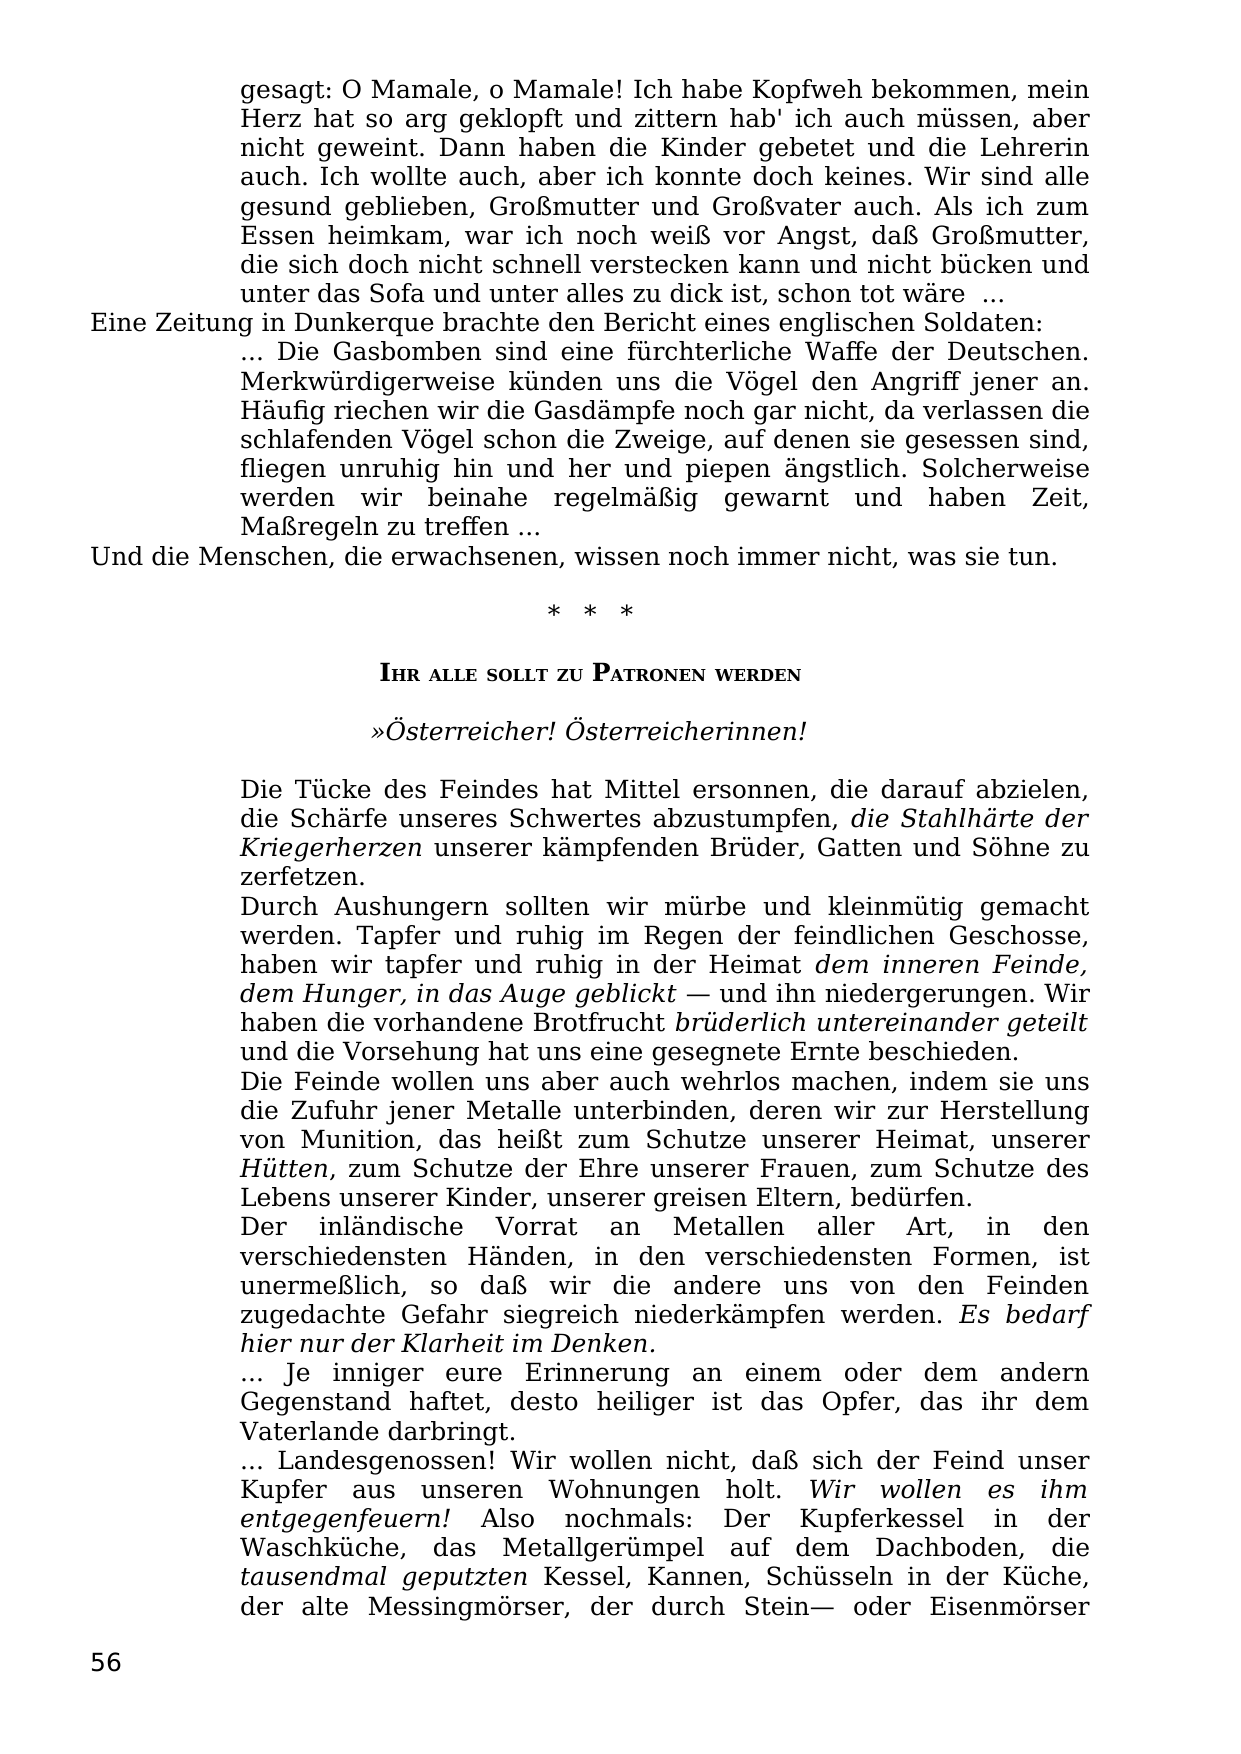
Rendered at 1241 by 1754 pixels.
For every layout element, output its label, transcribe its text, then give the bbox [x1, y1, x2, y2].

text Eine Zeitung in Dunkerque brachte den Bericht eines englischen Soldaten: [90, 308, 1091, 337]
text ... Landesgenossen! Wir wollen nicht, daß sich der Feind unser Kupfer aus unseren Wohnungen holt. Wir wollen es ihm entgegenfeuern! Also nochmals: Der Kupferkessel in der Waschküche, das Metallgerümpel auf dem Dachboden, die tausendmal geputzten Kessel, Kannen, Schüsseln in der Küche, der alte Messingmörser, der durch Stein— oder Eisenmörser [240, 1446, 1091, 1621]
text ... Die Gasbomben sind eine fürchterliche Waffe der Deutschen. Merkwürdigerweise künden uns die Vögel den Angriff jener an. Häufig riechen wir die Gasdämpfe noch gar nicht, da verlassen die schlafenden Vögel schon die Zweige, auf denen sie gesessen sind, fliegen unruhig hin und her und piepen ängstlich. Solcherweise werden wir beinahe regelmäßig gewarnt und haben Zeit, Maßregeln zu treffen ... [240, 337, 1091, 542]
text * * * [90, 600, 1091, 629]
text Der inländische Vorrat an Metallen aller Art, in den verschiedensten Händen, in den verschiedensten Formen, ist unermeßlich, so daß wir die andere uns von den Feinden zugedachte Gefahr siegreich niederkämpfen werden. Es bedarf hier nur der Klarheit im Denken. [240, 1212, 1091, 1358]
text Und die Menschen, die erwachsenen, wissen noch immer nicht, was sie tun. [90, 542, 1091, 571]
text Die Feinde wollen uns aber auch wehrlos machen, indem sie uns die Zufuhr jener Metalle unterbinden, deren wir zur Herstellung von Munition, das heißt zum Schutze unserer Heimat, unserer Hütten, zum Schutze der Ehre unserer Frauen, zum Schutze des Lebens unserer Kinder, unserer greisen Eltern, bedürfen. [240, 1067, 1091, 1212]
text Durch Aushungern sollten wir mürbe und kleinmütig gemacht werden. Tapfer und ruhig im Regen der feindlichen Geschosse, haben wir tapfer und ruhig in der Heimat dem inneren Feinde, dem Hunger, in das Auge geblickt — und ihn niedergerungen. Wir haben die vorhandene Brotfrucht brüderlich untereinander geteilt und die Vorsehung hat uns eine gesegnete Ernte beschieden. [240, 892, 1091, 1067]
text ... Je inniger eure Erinnerung an einem oder dem andern Gegenstand haftet, desto heiliger ist das Opfer, das ihr dem Vaterlande darbringt. [240, 1358, 1091, 1446]
text »Österreicher! Österreicherinnen! [90, 717, 1091, 746]
text Ihr alle sollt zu Patronen werden [90, 629, 1091, 687]
text gesagt: O Mamale, o Mamale! Ich habe Kopfweh bekommen, mein Herz hat so arg geklopft und zittern hab' ich auch müssen, aber nicht geweint. Dann haben die Kinder gebetet und die Lehrerin auch. Ich wollte auch, aber ich konnte doch keines. Wir sind alle gesund geblieben, Großmutter und Großvater auch. Als ich zum Essen heimkam, war ich noch weiß vor Angst, daß Großmutter, die sich doch nicht schnell verstecken kann und nicht bücken und unter das Sofa und unter alles zu dick ist, schon tot wäre ... [240, 75, 1091, 308]
text Die Tücke des Feindes hat Mittel ersonnen, die darauf abzielen, die Schärfe unseres Schwertes abzustumpfen, die Stahlhärte der Kriegerherzen unserer kämpfenden Brüder, Gatten und Söhne zu zerfetzen. [240, 775, 1091, 892]
